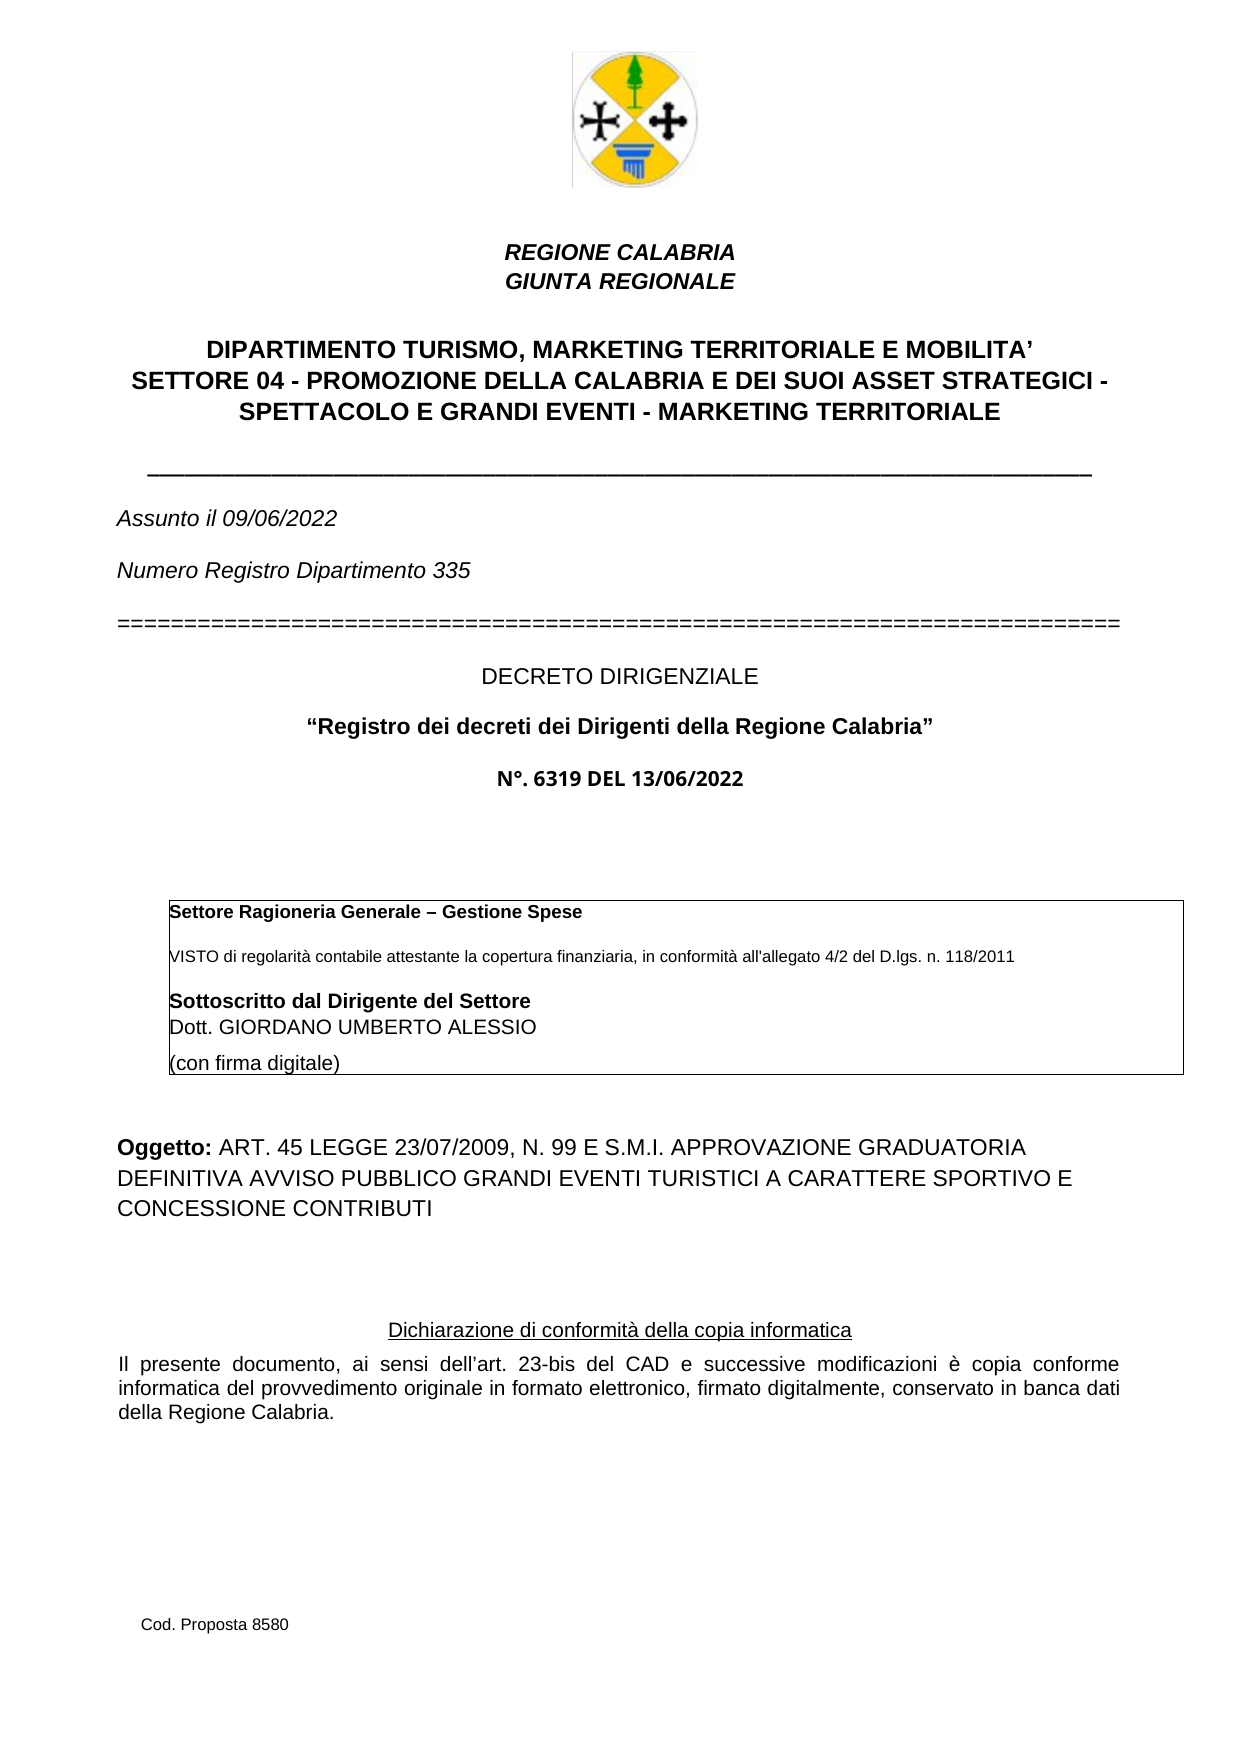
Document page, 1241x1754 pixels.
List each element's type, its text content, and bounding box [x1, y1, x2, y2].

text Dott. GIORDANO UMBERTO ALESSIO [170, 1014, 1183, 1038]
text VISTO di regolarità contabile attestante la copertura finanziaria, in conformità all'allegato 4/2 del D.lgs. n. 118/2011 [170, 946, 1183, 966]
text “Registro dei decreti dei Dirigenti della Regione Calabria” [113, 713, 1127, 739]
text DECRETO DIRIGENZIALE [113, 663, 1127, 689]
text Assunto il 09/06/2022 [117, 505, 1183, 531]
text N°. 6319 DEL 13/06/2022 [113, 764, 1127, 793]
text GIUNTA REGIONALE [113, 268, 1127, 294]
text REGIONE CALABRIA [113, 239, 1127, 265]
text DEFINITIVA AVVISO PUBBLICO GRANDI EVENTI TURISTICI A CARATTERE SPORTIVO E [117, 1164, 1183, 1191]
text Numero Registro Dipartimento 335 [117, 557, 1183, 584]
subtitle Dichiarazione di conformità della copia informatica [113, 1318, 1127, 1342]
text SPETTACOLO E GRANDI EVENTI - MARKETING TERRITORIALE [113, 397, 1127, 425]
text Settore Ragioneria Generale – Gestione Spese [170, 901, 1183, 922]
text Sottoscritto dal Dirigente del Settore [170, 988, 1183, 1013]
text SETTORE 04 - PROMOZIONE DELLA CALABRIA E DEI SUOI ASSET STRATEGICI - [131, 366, 1183, 394]
text Cod. Proposta 8580 [141, 1615, 1183, 1634]
text Il presente documento, ai sensi dell’art. 23-bis del CAD e successive modificazioni è copia conforme informatica del provvedimento originale in formato elettronico, firmato digitalmente, conservato in banca dati della Regione Calabria. [118, 1352, 1122, 1424]
text DIPARTIMENTO TURISMO, MARKETING TERRITORIALE E MOBILITA’ [113, 334, 1127, 363]
text =========================================================================== [117, 610, 1183, 636]
text Oggetto: ART. 45 LEGGE 23/07/2009, N. 99 E S.M.I. APPROVAZIONE GRADUATORIA [117, 1134, 1183, 1160]
picture [572, 51, 698, 188]
text ____________________________________________________________________________ [113, 449, 1127, 480]
text CONCESSIONE CONTRIBUTI [117, 1195, 1183, 1222]
text (con firma digitale) [170, 1050, 1183, 1074]
